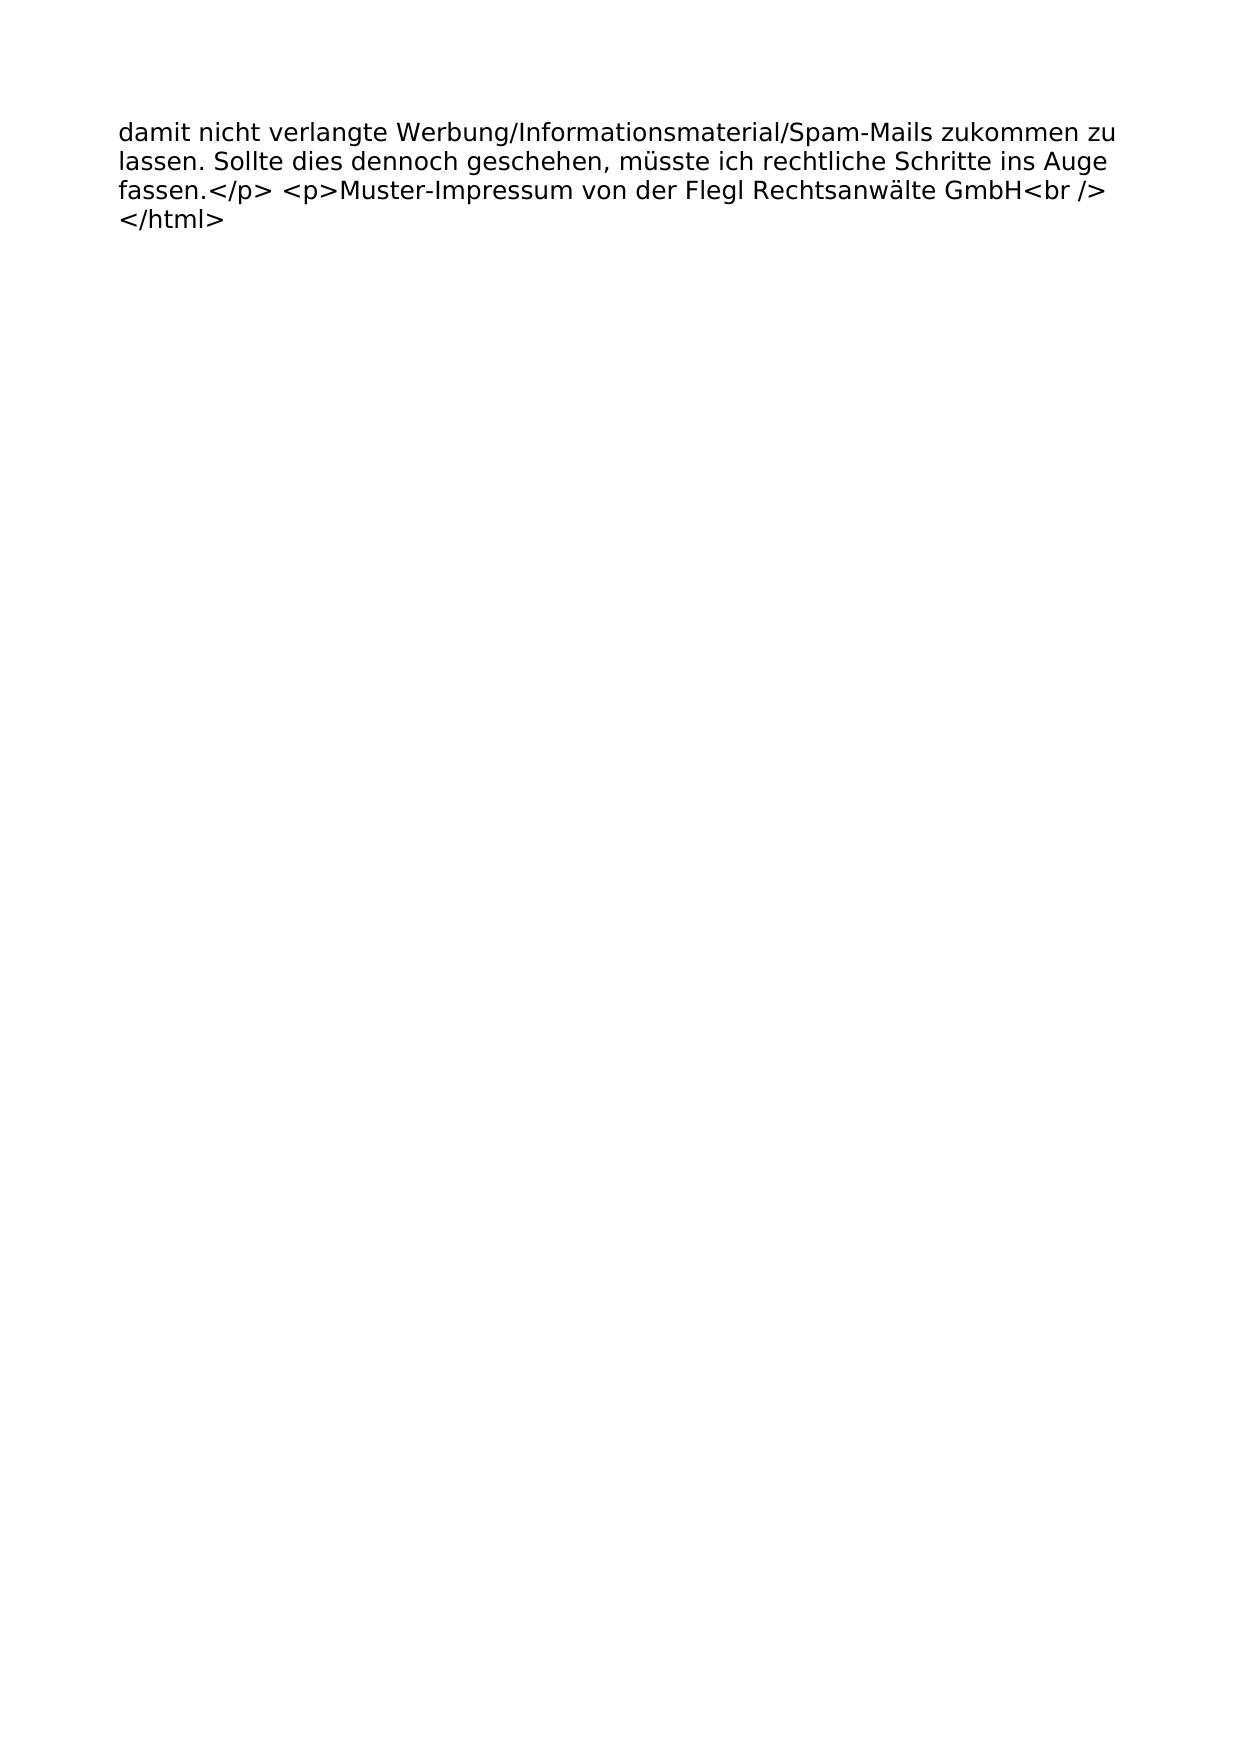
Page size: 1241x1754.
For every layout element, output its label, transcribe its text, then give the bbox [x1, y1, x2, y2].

text damit nicht verlangte Werbung/Informationsmaterial/Spam-Mails zukommen zu lassen. Sollte dies dennoch geschehen, müsste ich rechtliche Schritte ins Auge fassen.</p> <p>Muster-Impressum von der Flegl Rechtsanwälte GmbH<br /> </html> [118, 118, 1122, 235]
